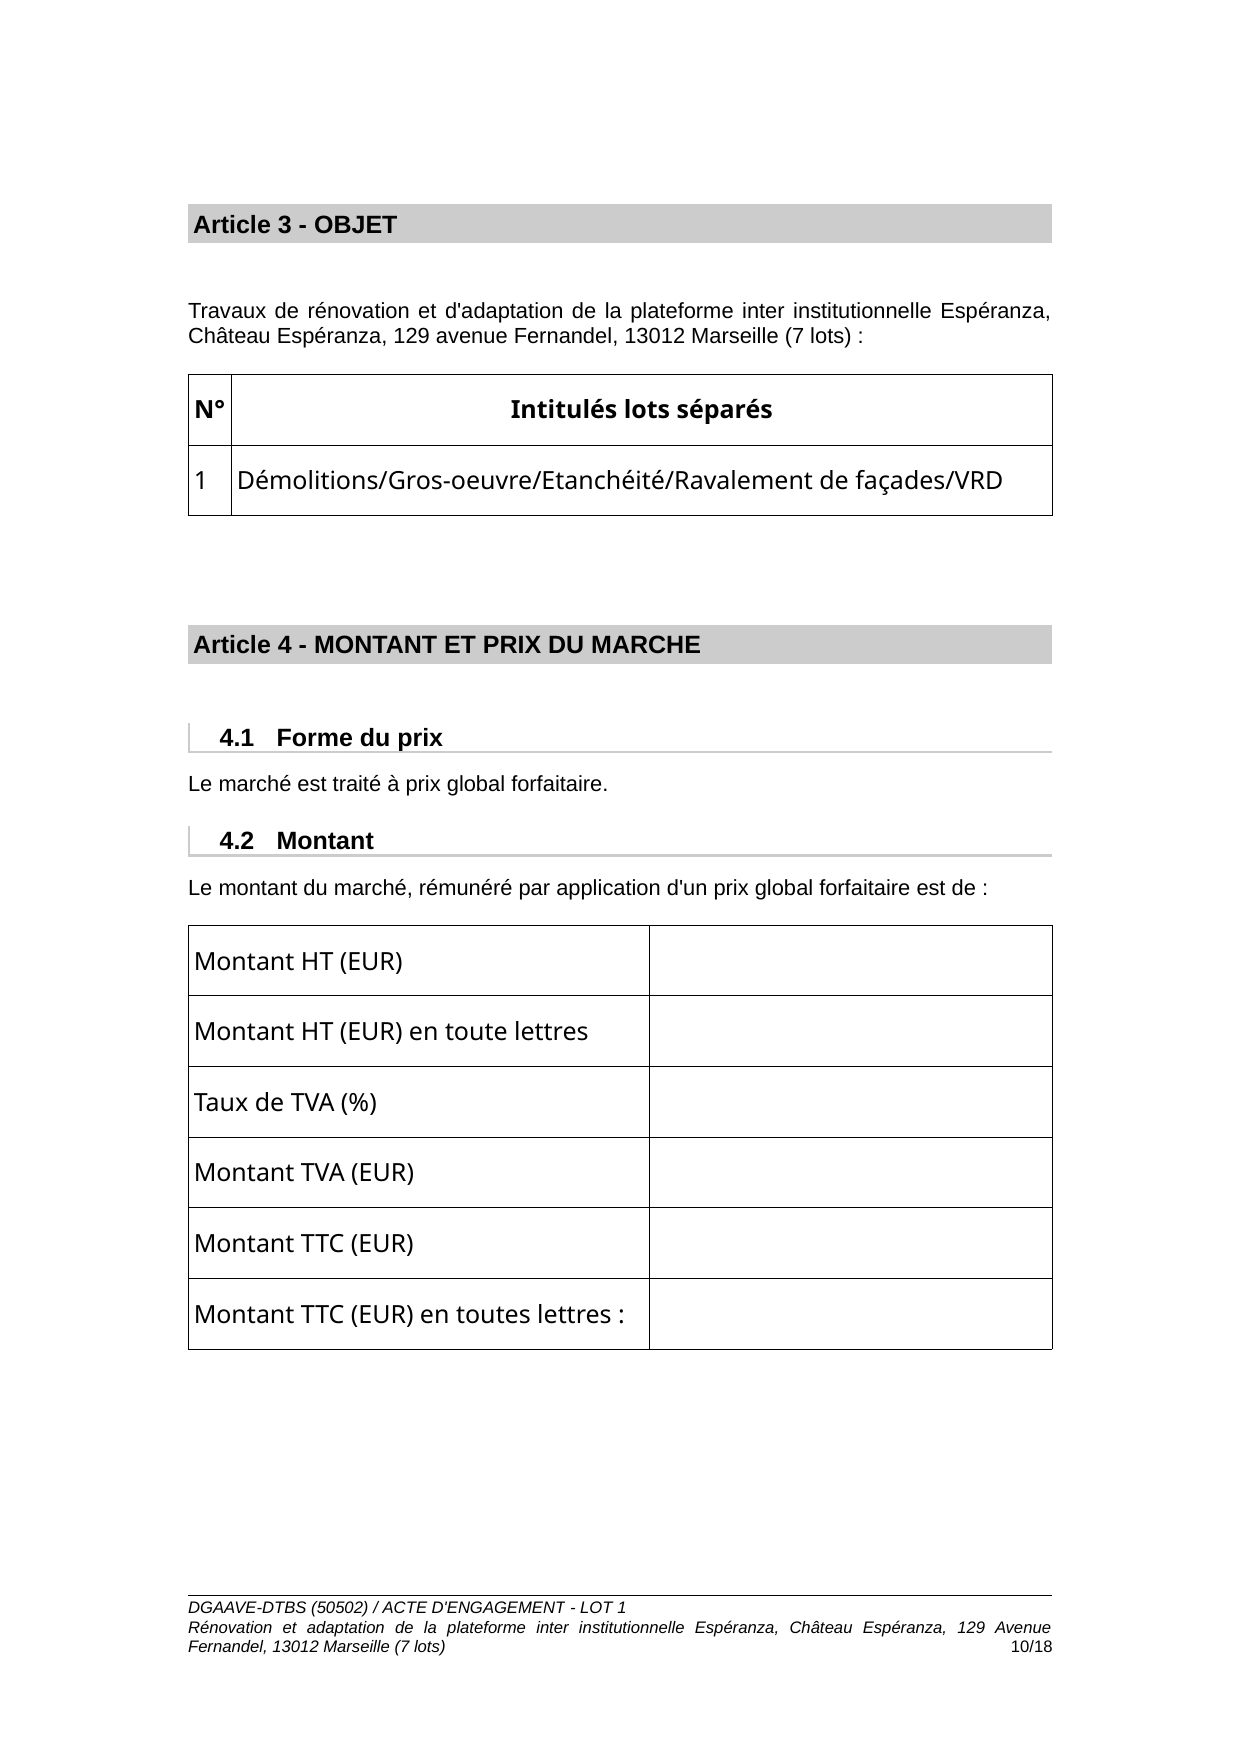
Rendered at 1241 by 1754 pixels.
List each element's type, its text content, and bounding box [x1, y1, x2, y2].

table_cell Taux de TVA (%) [189, 1067, 649, 1137]
table_cell [650, 1208, 1052, 1278]
subtitle Forme du prix [190, 723, 1052, 751]
table_header Intitulés lots séparés [232, 375, 1052, 444]
table_cell [650, 1138, 1052, 1207]
table_header [650, 926, 1052, 995]
subtitle MONTANT ET PRIX DU MARCHE [190, 627, 1050, 662]
text Le marché est traité à prix global forfaitaire. [188, 771, 1052, 796]
table_cell [650, 1279, 1052, 1348]
table_header N° [189, 375, 231, 444]
table_cell 1 [189, 446, 231, 515]
table_header Montant HT (EUR) [189, 926, 649, 995]
table_cell [650, 996, 1052, 1066]
table_cell Montant TVA (EUR) [189, 1138, 649, 1207]
text Le montant du marché, rémunéré par application d'un prix global forfaitaire est de : [188, 874, 1052, 899]
table_cell Montant HT (EUR) en toute lettres [189, 996, 649, 1066]
table_cell Démolitions/Gros-oeuvre/Etanchéité/Ravalement de façades/VRD [232, 446, 1052, 515]
table_cell Montant TTC (EUR) en toutes lettres : [189, 1279, 649, 1348]
subtitle OBJET [190, 207, 1050, 241]
table_cell Montant TTC (EUR) [189, 1208, 649, 1278]
table_cell [650, 1067, 1052, 1137]
text Travaux de rénovation et d'adaptation de la plateforme inter institutionnelle Espéranza, Château Espéranza, 129 avenue Fernandel, 13012 Marseille (7 lots) : [188, 298, 1052, 349]
subtitle Montant [190, 826, 1052, 854]
